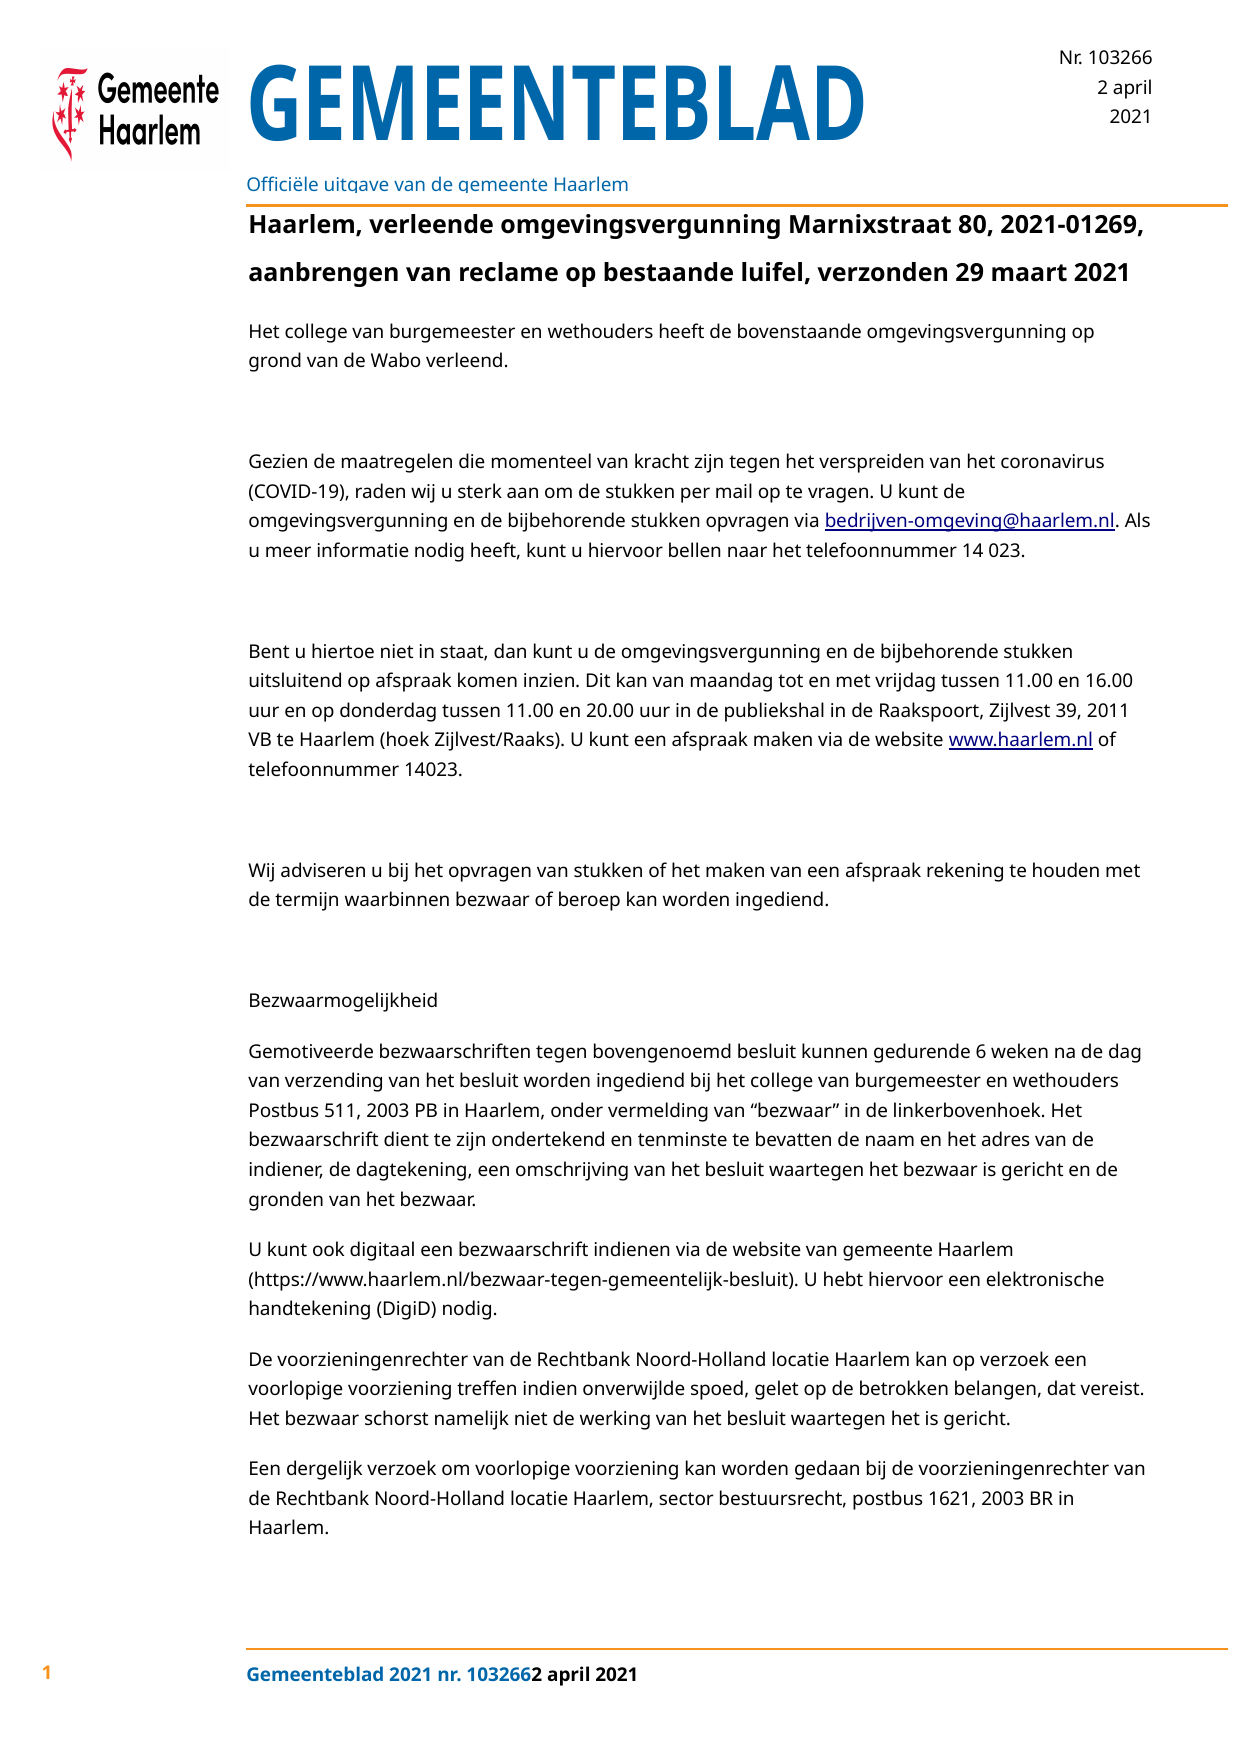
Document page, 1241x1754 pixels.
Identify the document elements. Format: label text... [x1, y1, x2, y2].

picture [41, 47, 231, 172]
text Wij adviseren u bij het opvragen van stukken of het maken van een afspraak rekening te houden met de termijn waarbinnen bezwaar of beroep kan worden ingediend. [248, 857, 1152, 912]
text Gemotiveerde bezwaarschriften tegen bovengenoemd besluit kunnen gedurende 6 weken na de dag van verzending van het besluit worden ingediend bij het college van burgemeester en wethouders Postbus 511, 2003 PB in Haarlem, onder vermelding van “bezwaar” in de linkerbovenhoek. Het bezwaarschrift dient te zijn ondertekend en tenminste te bevatten de naam en het adres van de indiener, de dagtekening, een omschrijving van het besluit waartegen het bezwaar is gericht en de gronden van het bezwaar. [248, 1038, 1152, 1212]
text Haarlem, verleende omgevingsvergunning Marnixstraat 80, 2021-01269, aanbrengen van reclame op bestaande luifel, verzonden 29 maart 2021 [248, 207, 1152, 288]
text Een dergelijk verzoek om voorlopige voorziening kan worden gedaan bij de voorzieningenrechter van de Rechtbank Noord-Holland locatie Haarlem, sector bestuursrecht, postbus 1621, 2003 BR in Haarlem. [248, 1455, 1152, 1540]
text De voorzieningenrechter van de Rechtbank Noord-Holland locatie Haarlem kan op verzoek een voorlopige voorziening treffen indien onverwijlde spoed, gelet op de betrokken belangen, dat vereist. Het bezwaar schorst namelijk niet de werking van het besluit waartegen het is gericht. [248, 1346, 1152, 1431]
text Bezwaarmogelijkheid [248, 987, 1152, 1013]
text Het college van burgemeester en wethouders heeft de bovenstaande omgevingsvergunning op grond van de Wabo verleend. [248, 318, 1152, 373]
text Gezien de maatregelen die momenteel van kracht zijn tegen het verspreiden van het coronavirus (COVID-19), raden wij u sterk aan om de stukken per mail op te vragen. U kunt de omgevingsvergunning en de bijbehorende stukken opvragen via bedrijven-omgeving@haarlem.nl. Als u meer informatie nodig heeft, kunt u hiervoor bellen naar het telefoonnummer 14 023. [248, 448, 1152, 563]
text U kunt ook digitaal een bezwaarschrift indienen via de website van gemeente Haarlem (https://www.haarlem.nl/bezwaar-tegen-gemeentelijk-besluit). U hebt hiervoor een elektronische handtekening (DigiD) nodig. [248, 1236, 1152, 1321]
text Bent u hiertoe niet in staat, dan kunt u de omgevingsvergunning en de bijbehorende stukken uitsluitend op afspraak komen inzien. Dit kan van maandag tot en met vrijdag tussen 11.00 en 16.00 uur en op donderdag tussen 11.00 en 20.00 uur in de publiekshal in de Raakspoort, Zijlvest 39, 2011 VB te Haarlem (hoek Zijlvest/Raaks). U kunt een afspraak maken via de website www.haarlem.nl of telefoonnummer 14023. [248, 638, 1152, 782]
